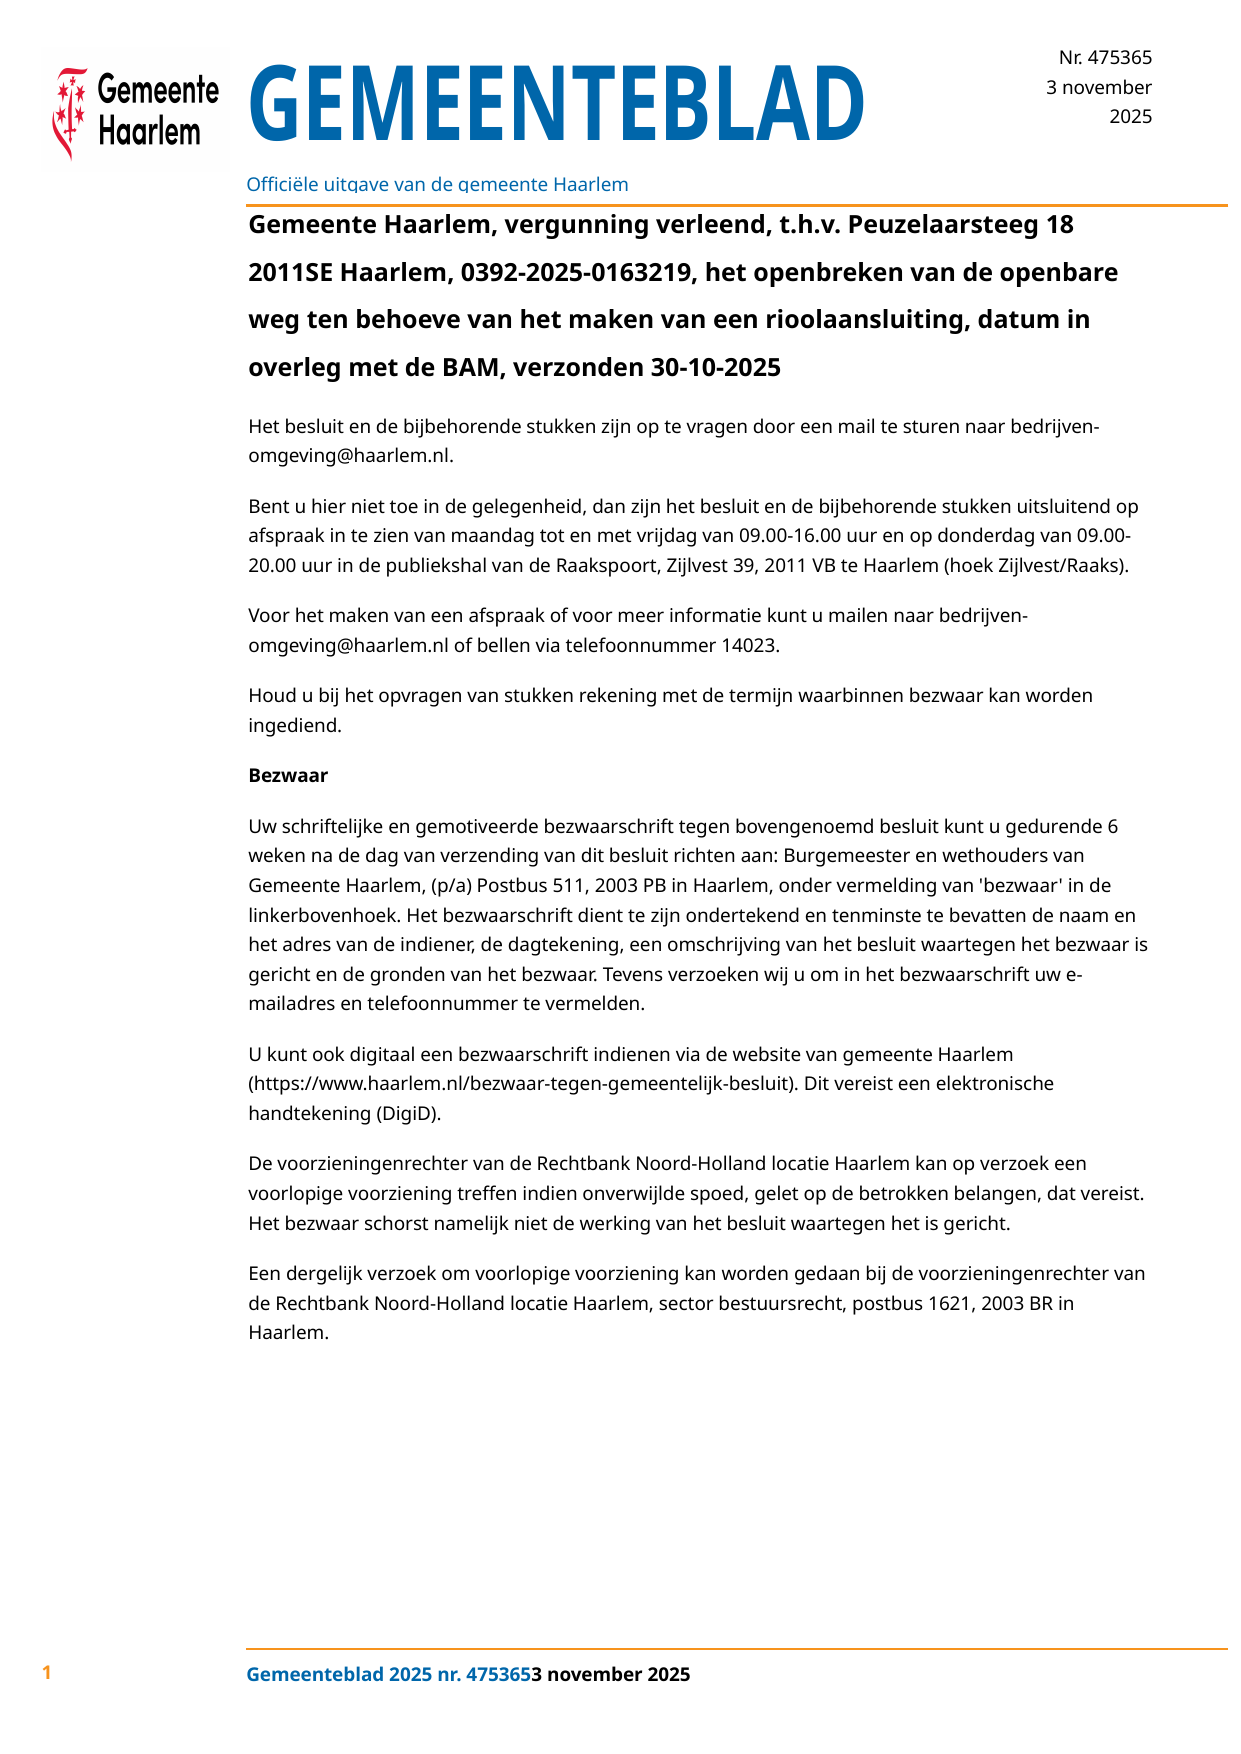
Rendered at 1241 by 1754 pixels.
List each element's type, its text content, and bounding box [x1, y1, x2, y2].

text De voorzieningenrechter van de Rechtbank Noord-Holland locatie Haarlem kan op verzoek een voorlopige voorziening treffen indien onverwijlde spoed, gelet op de betrokken belangen, dat vereist. Het bezwaar schorst namelijk niet de werking van het besluit waartegen het is gericht. [248, 1151, 1152, 1236]
text Uw schriftelijke en gemotiveerde bezwaarschrift tegen bovengenoemd besluit kunt u gedurende 6 weken na de dag van verzending van dit besluit richten aan: Burgemeester en wethouders van Gemeente Haarlem, (p/a) Postbus 511, 2003 PB in Haarlem, onder vermelding van 'bezwaar' in de linkerbovenhoek. Het bezwaarschrift dient te zijn ondertekend en tenminste te bevatten de naam en het adres van de indiener, de dagtekening, een omschrijving van het besluit waartegen het bezwaar is gericht en de gronden van het bezwaar. Tevens verzoeken wij u om in het bezwaarschrift uw e-mailadres en telefoonnummer te vermelden. [248, 813, 1152, 1016]
text Gemeente Haarlem, vergunning verleend, t.h.v. Peuzelaarsteeg 18 2011SE Haarlem, 0392-2025-0163219, het openbreken van de openbare weg ten behoeve van het maken van een rioolaansluiting, datum in overleg met de BAM, verzonden 30-10-2025 [248, 207, 1152, 384]
picture [41, 47, 231, 172]
text Houd u bij het opvragen van stukken rekening met de termijn waarbinnen bezwaar kan worden ingediend. [248, 683, 1152, 738]
text U kunt ook digitaal een bezwaarschrift indienen via de website van gemeente Haarlem (https://www.haarlem.nl/bezwaar-tegen-gemeentelijk-besluit). Dit vereist een elektronische handtekening (DigiD). [248, 1041, 1152, 1126]
text Bezwaar [248, 763, 1152, 788]
text Het besluit en de bijbehorende stukken zijn op te vragen door een mail te sturen naar bedrijven-omgeving@haarlem.nl. [248, 413, 1152, 468]
text Voor het maken van een afspraak of voor meer informatie kunt u mailen naar bedrijven-omgeving@haarlem.nl of bellen via telefoonnummer 14023. [248, 603, 1152, 658]
text Bent u hier niet toe in de gelegenheid, dan zijn het besluit en de bijbehorende stukken uitsluitend op afspraak in te zien van maandag tot en met vrijdag van 09.00-16.00 uur en op donderdag van 09.00-20.00 uur in de publiekshal van de Raakspoort, Zijlvest 39, 2011 VB te Haarlem (hoek Zijlvest/Raaks). [248, 493, 1152, 578]
text Een dergelijk verzoek om voorlopige voorziening kan worden gedaan bij de voorzieningenrechter van de Rechtbank Noord-Holland locatie Haarlem, sector bestuursrecht, postbus 1621, 2003 BR in Haarlem. [248, 1260, 1152, 1345]
